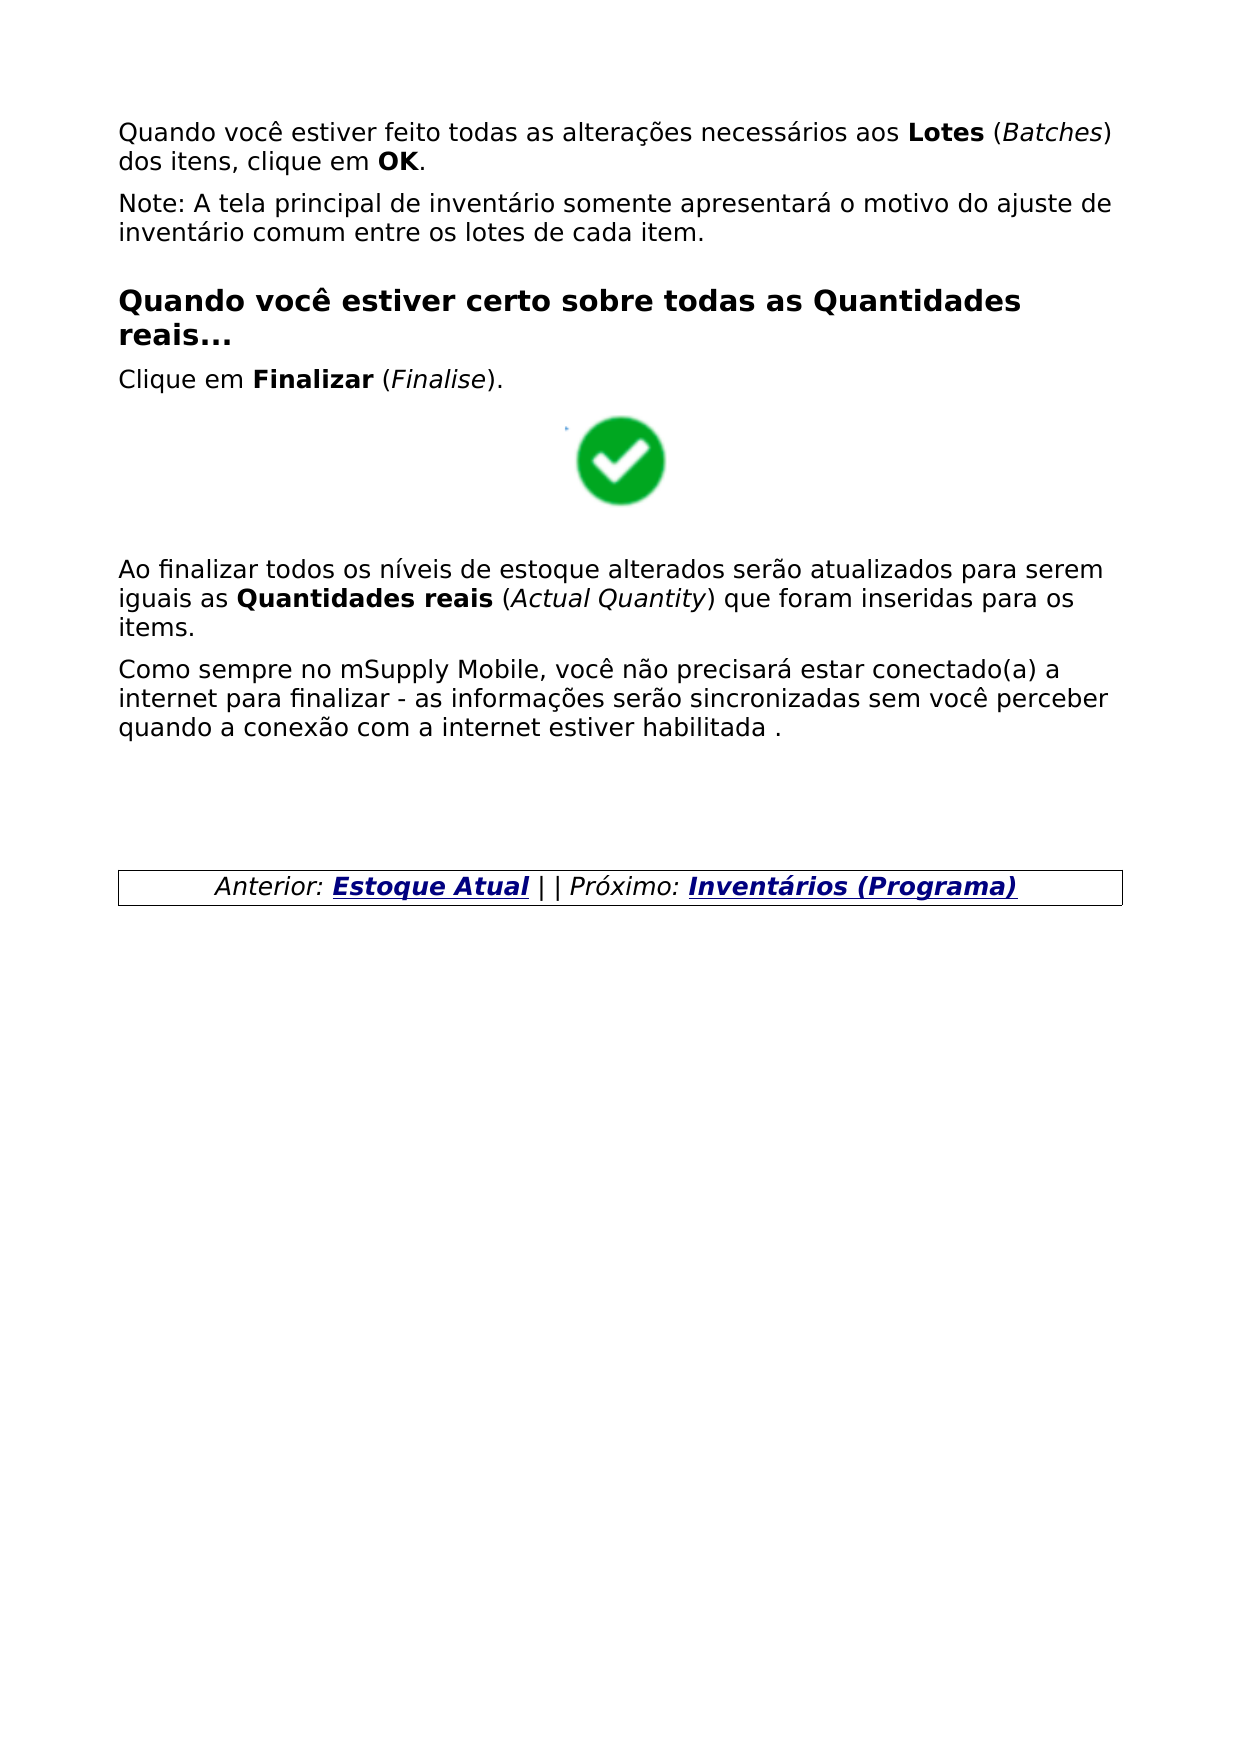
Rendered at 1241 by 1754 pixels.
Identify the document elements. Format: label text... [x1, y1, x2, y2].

text Quando você estiver feito todas as alterações necessários aos Lotes (Batches) dos itens, clique em OK. [118, 118, 1122, 176]
subtitle Quando você estiver certo sobre todas as Quantidades reais... [118, 285, 1122, 353]
picture [564, 406, 676, 514]
table_header Anterior: Estoque Atual | | Próximo: Inventários (Programa) [119, 871, 1122, 905]
text Ao finalizar todos os níveis de estoque alterados serão atualizados para serem iguais as Quantidades reais (Actual Quantity) que foram inseridas para os items. [118, 555, 1122, 642]
text Clique em Finalizar (Finalise). [118, 365, 1122, 394]
text Como sempre no mSupply Mobile, você não precisará estar conectado(a) a internet para finalizar - as informações serão sincronizadas sem você perceber quando a conexão com a internet estiver habilitada . [118, 655, 1122, 742]
text Note: A tela principal de inventário somente apresentará o motivo do ajuste de inventário comum entre os lotes de cada item. [118, 189, 1122, 247]
